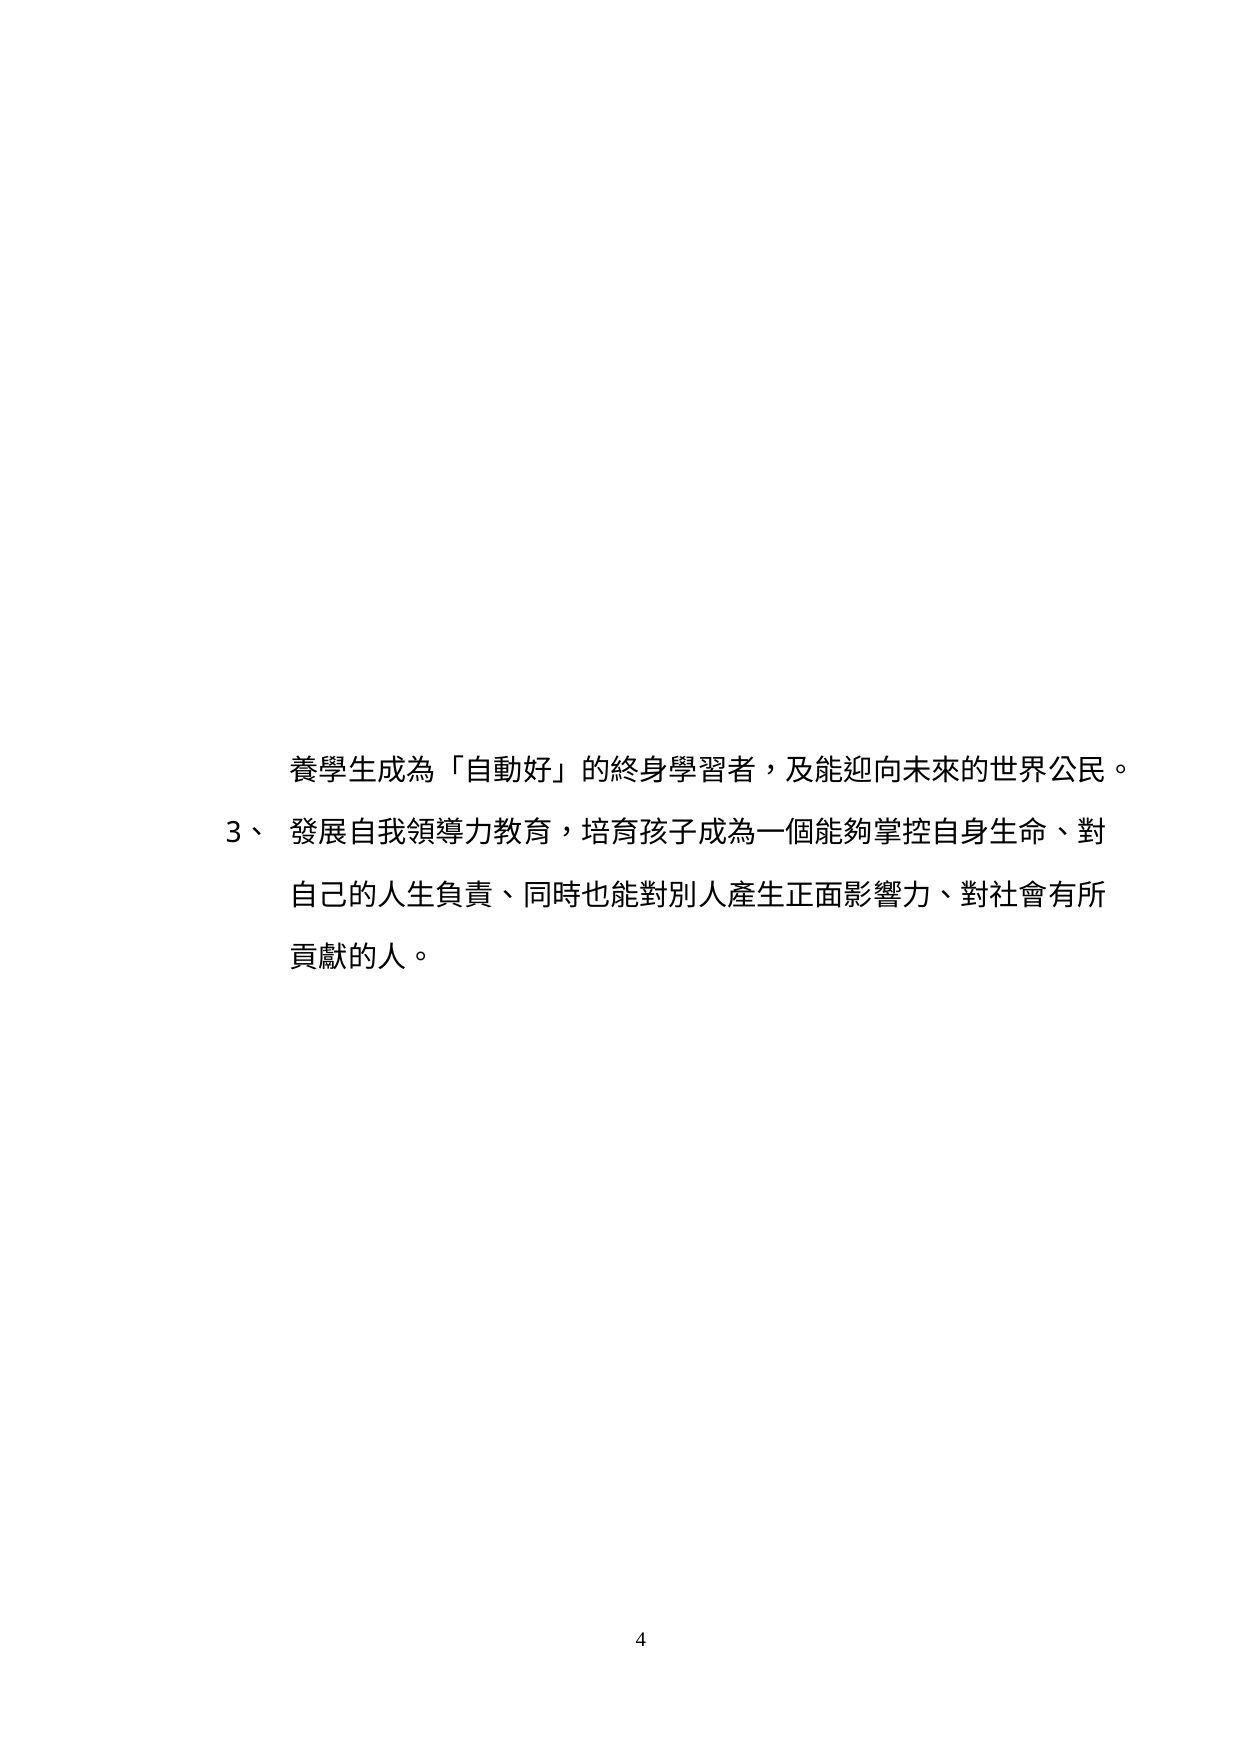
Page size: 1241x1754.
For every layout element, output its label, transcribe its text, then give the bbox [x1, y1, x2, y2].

list 發展自我領導力教育，培育孩子成為一個能夠掌控自身生命、對自己的人生負責、同時也能對別人產生正面影響力、對社會有所貢獻的人。 [224, 788, 1107, 976]
list 落實108課綱「自發」、「互動」、「共好」之核心精神，培養學生成為「自動好」的終身學習者，及能迎向未來的世界公民。 [224, 726, 1107, 788]
